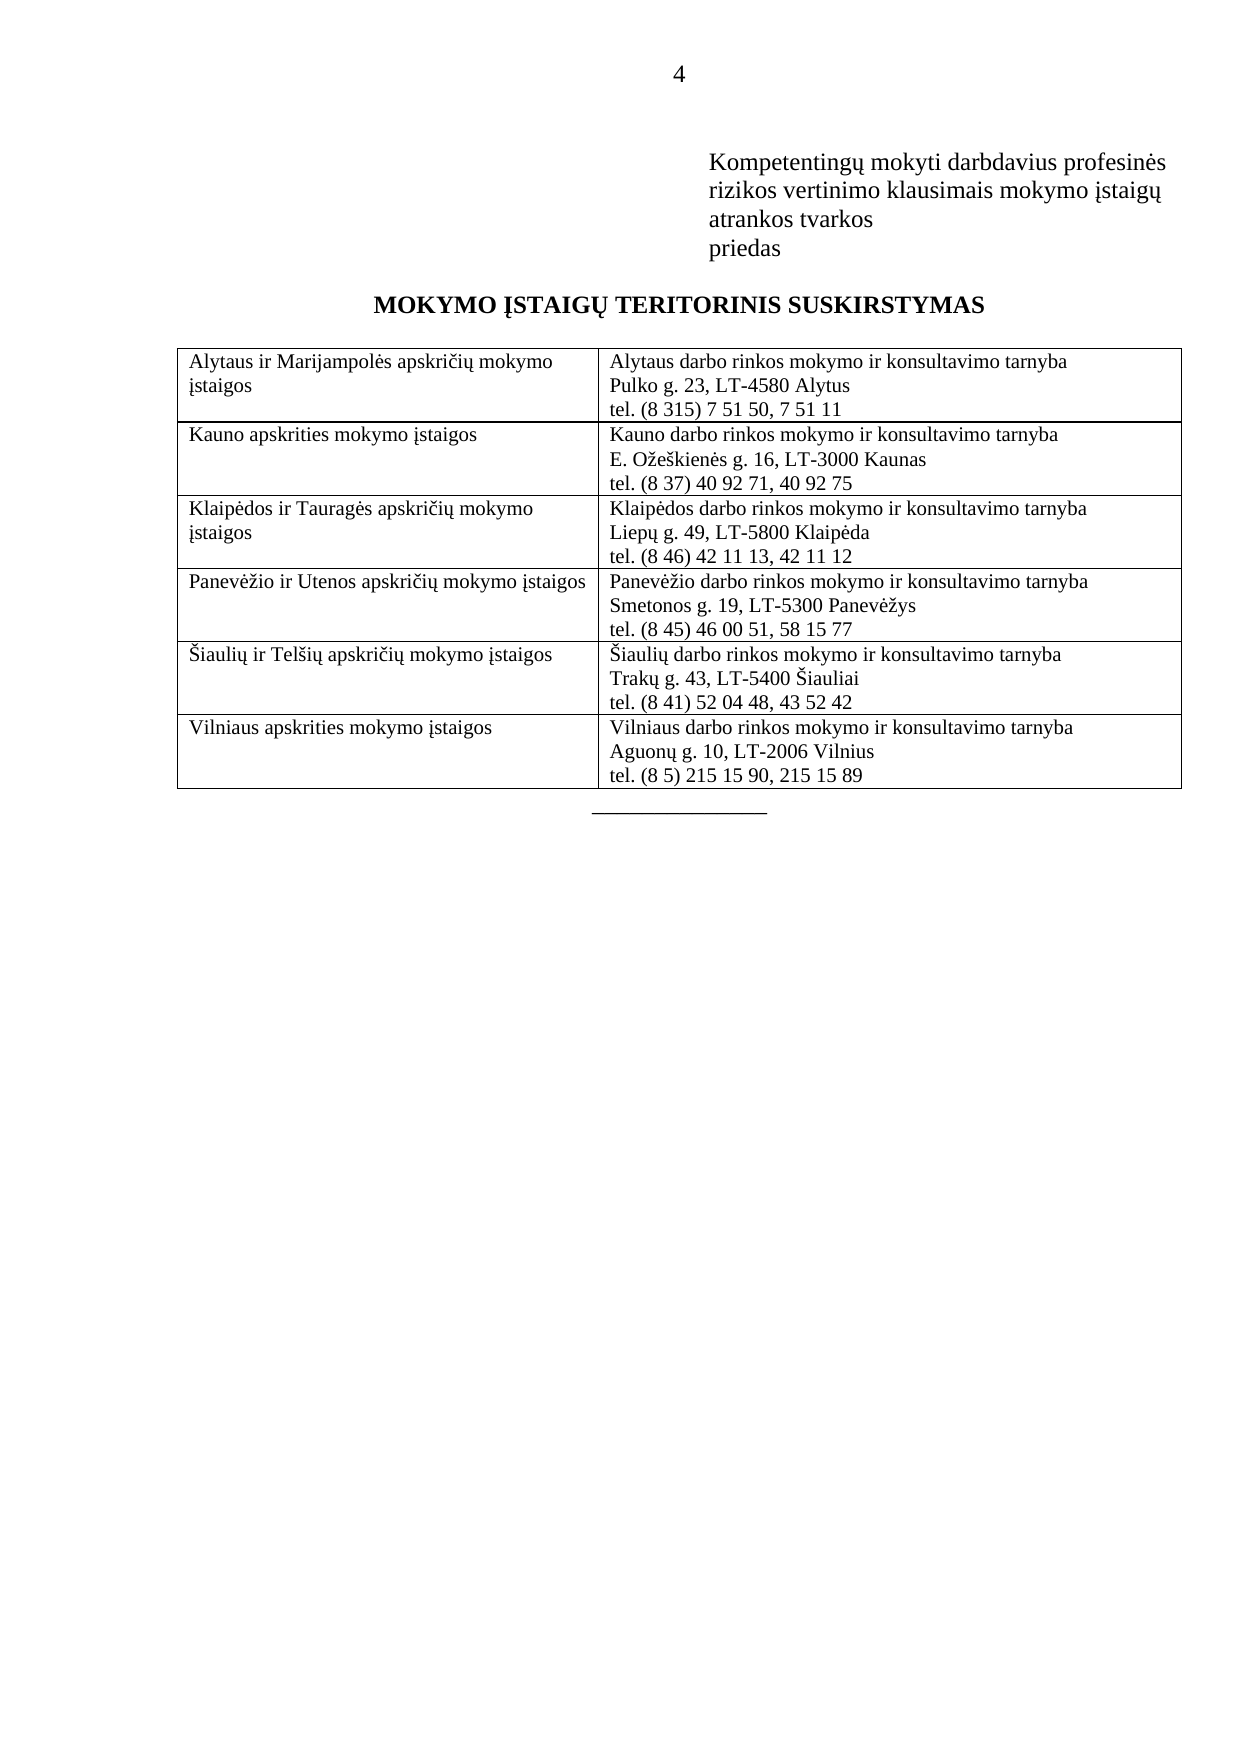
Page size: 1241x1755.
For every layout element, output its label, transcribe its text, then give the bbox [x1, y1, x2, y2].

table_cell Šiaulių ir Telšių apskričių mokymo įstaigos [178, 642, 598, 714]
table_header Alytaus darbo rinkos mokymo ir konsultavimo tarnyba Pulko g. 23, LT-4580 Alytus tel. (8 315) 7 51 50, 7 51 11 [599, 349, 1181, 421]
text atrankos tvarkos [177, 204, 1181, 233]
table_cell Kauno apskrities mokymo įstaigos [178, 423, 598, 494]
table_cell Šiaulių darbo rinkos mokymo ir konsultavimo tarnyba Trakų g. 43, LT-5400 Šiauliai tel. (8 41) 52 04 48, 43 52 42 [599, 642, 1181, 714]
text rizikos vertinimo klausimais mokymo įstaigų [177, 176, 1181, 204]
table_cell Panevėžio ir Utenos apskričių mokymo įstaigos [178, 569, 598, 641]
table_header Alytaus ir Marijampolės apskričių mokymo įstaigos [178, 349, 598, 421]
table_cell Kauno darbo rinkos mokymo ir konsultavimo tarnyba E. Ožeškienės g. 16, LT-3000 Kaunas tel. (8 37) 40 92 71, 40 92 75 [599, 423, 1181, 494]
table_cell Klaipėdos ir Tauragės apskričių mokymo įstaigos [178, 496, 598, 568]
text MOKYMO ĮSTAIGŲ TERITORINIS SUSKIRSTYMAS [177, 291, 1181, 319]
table_cell Vilniaus apskrities mokymo įstaigos [178, 715, 598, 787]
text Kompetentingų mokyti darbdavius profesinės [177, 147, 1181, 176]
table_cell Vilniaus darbo rinkos mokymo ir konsultavimo tarnyba Aguonų g. 10, LT-2006 Vilnius tel. (8 5) 215 15 90, 215 15 89 [599, 715, 1181, 787]
table_cell Panevėžio darbo rinkos mokymo ir konsultavimo tarnyba Smetonos g. 19, LT-5300 Panevėžys tel. (8 45) 46 00 51, 58 15 77 [599, 569, 1181, 641]
text priedas [177, 233, 1181, 262]
table_cell Klaipėdos darbo rinkos mokymo ir konsultavimo tarnyba Liepų g. 49, LT-5800 Klaipėda tel. (8 46) 42 11 13, 42 11 12 [599, 496, 1181, 568]
text ______________ [177, 789, 1181, 817]
